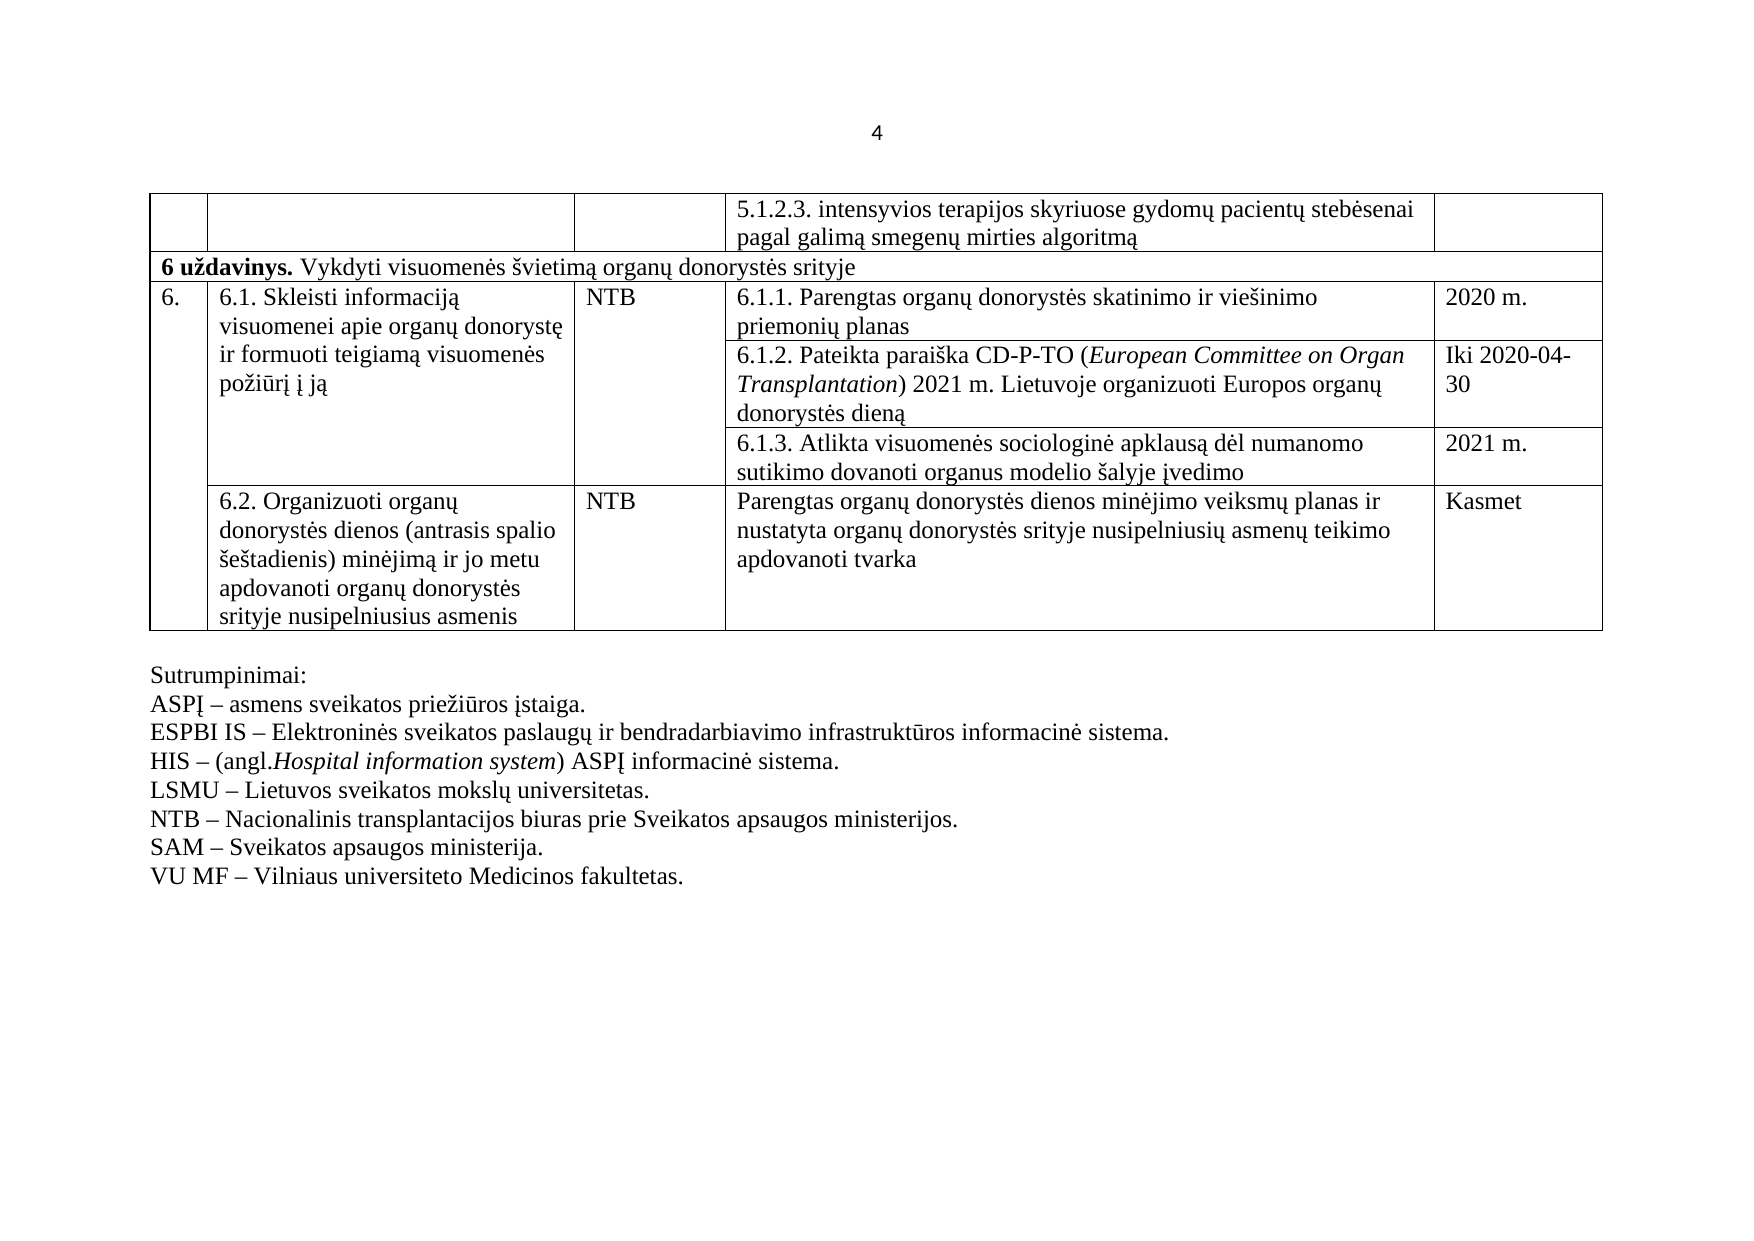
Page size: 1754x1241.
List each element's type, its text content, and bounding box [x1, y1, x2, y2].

table_cell Parengtas organų donorystės dienos minėjimo veiksmų planas ir nustatyta organų donorystės srityje nusipelniusių asmenų teikimo apdovanoti tvarka [726, 486, 1434, 630]
table_cell 6.2. Organizuoti organų donorystės dienos (antrasis spalio šeštadienis) minėjimą ir jo metu apdovanoti organų donorystės srityje nusipelniusius asmenis [208, 486, 574, 630]
table_cell 6. [151, 282, 207, 630]
table_cell [151, 194, 207, 251]
table_cell [1435, 194, 1602, 251]
table_cell 2020 m. [1435, 282, 1602, 339]
table_cell 6.1. Skleisti informaciją visuomenei apie organų donorystę ir formuoti teigiamą visuomenės požiūrį į ją [208, 282, 574, 485]
table_cell 6.1.3. Atlikta visuomenės sociologinė apklausą dėl numanomo sutikimo dovanoti organus modelio šalyje įvedimo [726, 428, 1434, 485]
table_cell [575, 194, 725, 251]
text NTB – Nacionalinis transplantacijos biuras prie Sveikatos apsaugos ministerijos. [150, 804, 1604, 832]
table_cell 5.1.2.3. intensyvios terapijos skyriuose gydomų pacientų stebėsenai pagal galimą smegenų mirties algoritmą [726, 194, 1434, 251]
table_cell [208, 194, 574, 251]
text Sutrumpinimai: [150, 660, 1604, 689]
table_cell Iki 2020-04-30 [1435, 341, 1602, 427]
table_cell Kasmet [1435, 486, 1602, 630]
table_cell NTB [575, 486, 725, 630]
text HIS – (angl.Hospital information system) ASPĮ informacinė sistema. [150, 746, 1604, 775]
text VU MF – Vilniaus universiteto Medicinos fakultetas. [150, 861, 1604, 890]
table_cell 2021 m. [1435, 428, 1602, 485]
table_cell 6.1.2. Pateikta paraiška CD-P-TO (European Committee on Organ Transplantation) 2021 m. Lietuvoje organizuoti Europos organų donorystės dieną [726, 341, 1434, 427]
table_cell 6 uždavinys. Vykdyti visuomenės švietimą organų donorystės srityje [151, 252, 1602, 281]
text SAM – Sveikatos apsaugos ministerija. [150, 832, 1604, 861]
text ASPĮ – asmens sveikatos priežiūros įstaiga. [150, 689, 1604, 717]
table_cell 6.1.1. Parengtas organų donorystės skatinimo ir viešinimo priemonių planas [726, 282, 1434, 339]
text ESPBI IS – Elektroninės sveikatos paslaugų ir bendradarbiavimo infrastruktūros informacinė sistema. [150, 717, 1604, 746]
text LSMU – Lietuvos sveikatos mokslų universitetas. [150, 775, 1604, 804]
table_cell NTB [575, 282, 725, 485]
